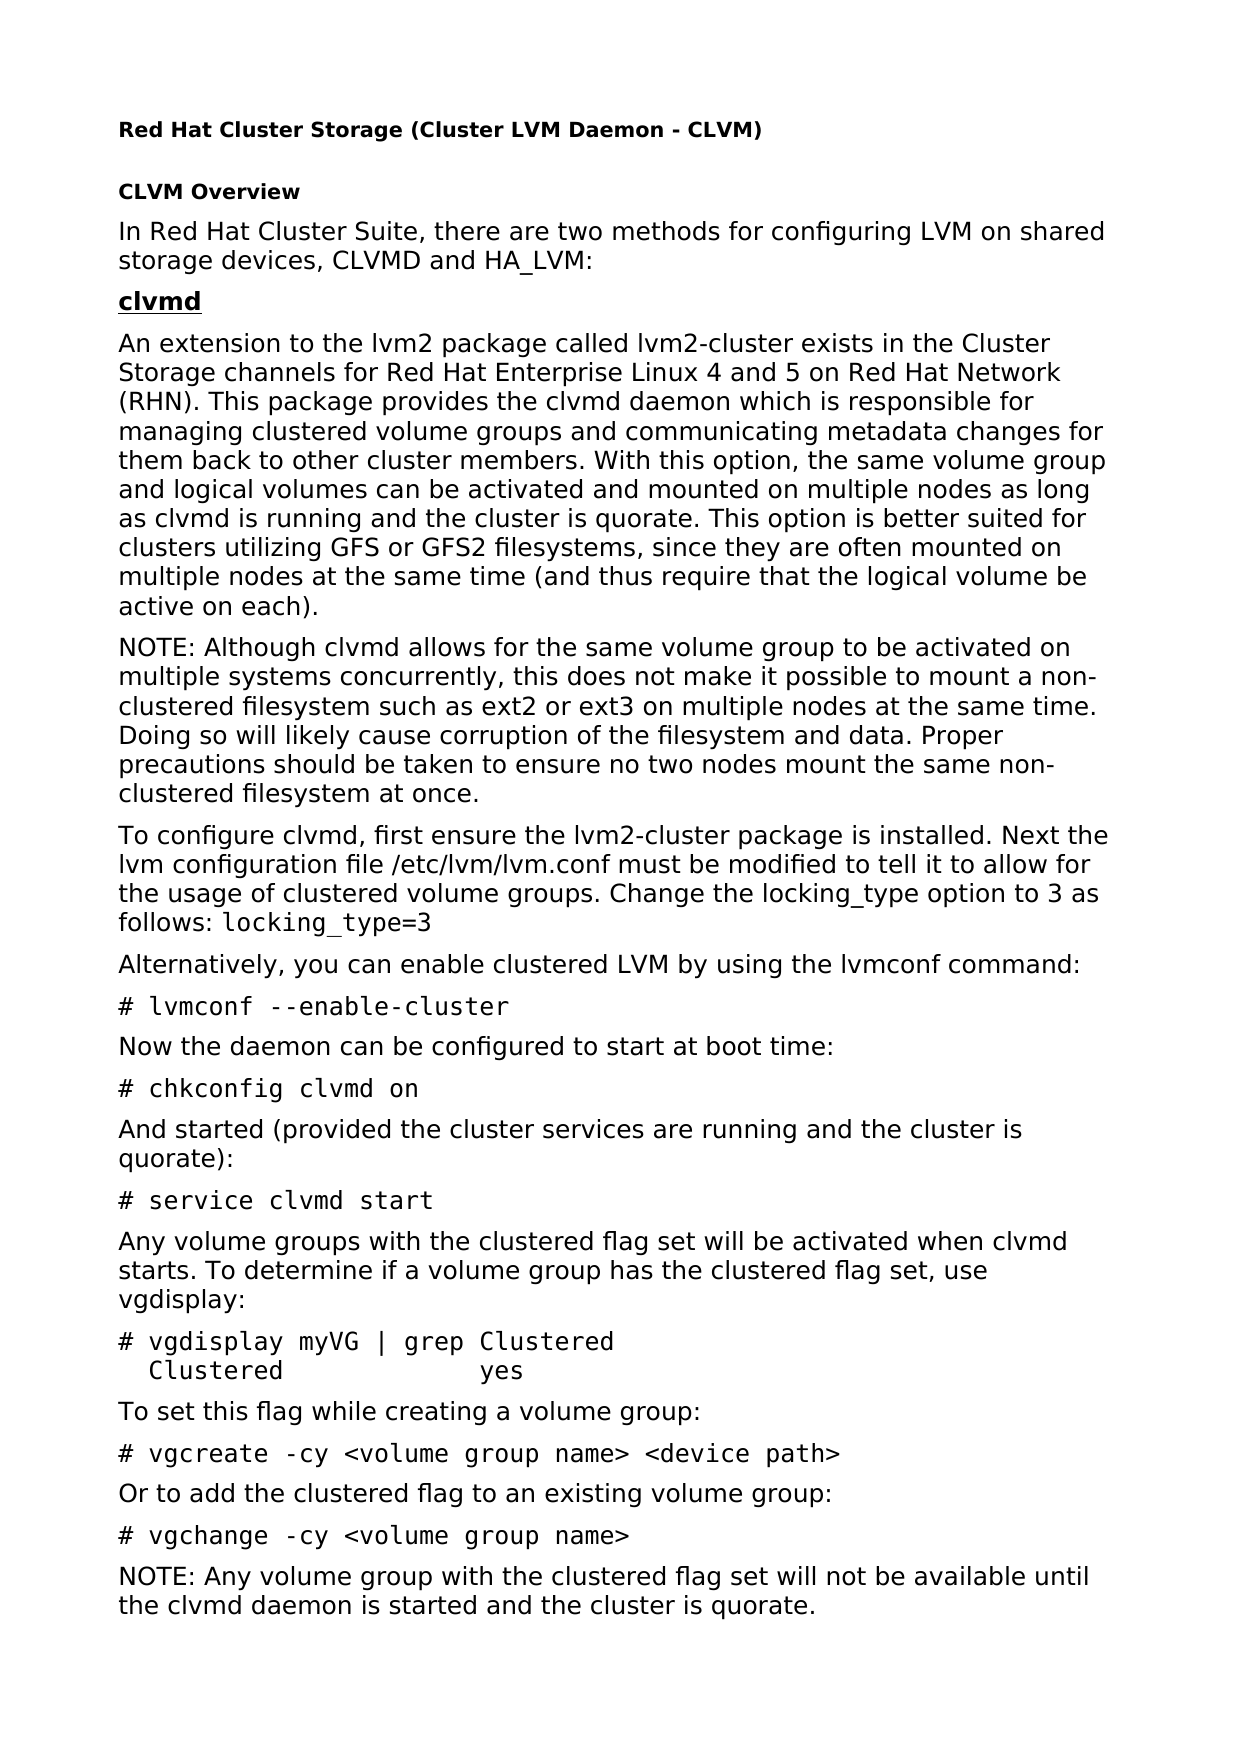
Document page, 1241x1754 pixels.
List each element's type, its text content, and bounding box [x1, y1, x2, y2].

subtitle Red Hat Cluster Storage (Cluster LVM Daemon - CLVM) [118, 118, 1122, 142]
text An extension to the lvm2 package called lvm2-cluster exists in the Cluster Storage channels for Red Hat Enterprise Linux 4 and 5 on Red Hat Network (RHN). This package provides the clvmd daemon which is responsible for managing clustered volume groups and communicating metadata changes for them back to other cluster members. With this option, the same volume group and logical volumes can be activated and mounted on multiple nodes as long as clvmd is running and the cluster is quorate. This option is better suited for clusters utilizing GFS or GFS2 filesystems, since they are often mounted on multiple nodes at the same time (and thus require that the logical volume be active on each). [118, 329, 1122, 621]
text # lvmconf --enable-cluster [118, 992, 1122, 1021]
text # vgchange -cy <volume group name> [118, 1521, 1122, 1551]
text NOTE: Any volume group with the clustered flag set will not be available until the clvmd daemon is started and the cluster is quorate. [118, 1562, 1122, 1621]
text NOTE: Although clvmd allows for the same volume group to be activated on multiple systems concurrently, this does not make it possible to mount a non-clustered filesystem such as ext2 or ext3 on multiple nodes at the same time. Doing so will likely cause corruption of the filesystem and data. Proper precautions should be taken to ensure no two nodes mount the same non-clustered filesystem at once. [118, 633, 1122, 808]
text Or to add the clustered flag to an existing volume group: [118, 1480, 1122, 1509]
text # vgdisplay myVG | grep Clustered Clustered yes [118, 1327, 1122, 1385]
text Now the daemon can be configured to start at boot time: [118, 1033, 1122, 1062]
text Any volume groups with the clustered flag set will be activated when clvmd starts. To determine if a volume group has the clustered flag set, use vgdisplay: [118, 1227, 1122, 1314]
text And started (provided the cluster services are running and the cluster is quorate): [118, 1115, 1122, 1173]
text In Red Hat Cluster Suite, there are two methods for configuring LVM on shared storage devices, CLVMD and HA_LVM: [118, 217, 1122, 275]
text To set this flag while creating a volume group: [118, 1397, 1122, 1426]
text Alternatively, you can enable clustered LVM by using the lvmconf command: [118, 950, 1122, 979]
text # chkconfig clvmd on [118, 1074, 1122, 1103]
text # service clvmd start [118, 1186, 1122, 1215]
text # vgcreate -cy <volume group name> <device path> [118, 1439, 1122, 1468]
subtitle CLVM Overview [118, 180, 1122, 204]
text To configure clvmd, first ensure the lvm2-cluster package is installed. Next the lvm configuration file /etc/lvm/lvm.conf must be modified to tell it to allow for the usage of clustered volume groups. Change the locking_type option to 3 as follows: locking_type=3 [118, 821, 1122, 937]
text clvmd [118, 287, 1122, 317]
